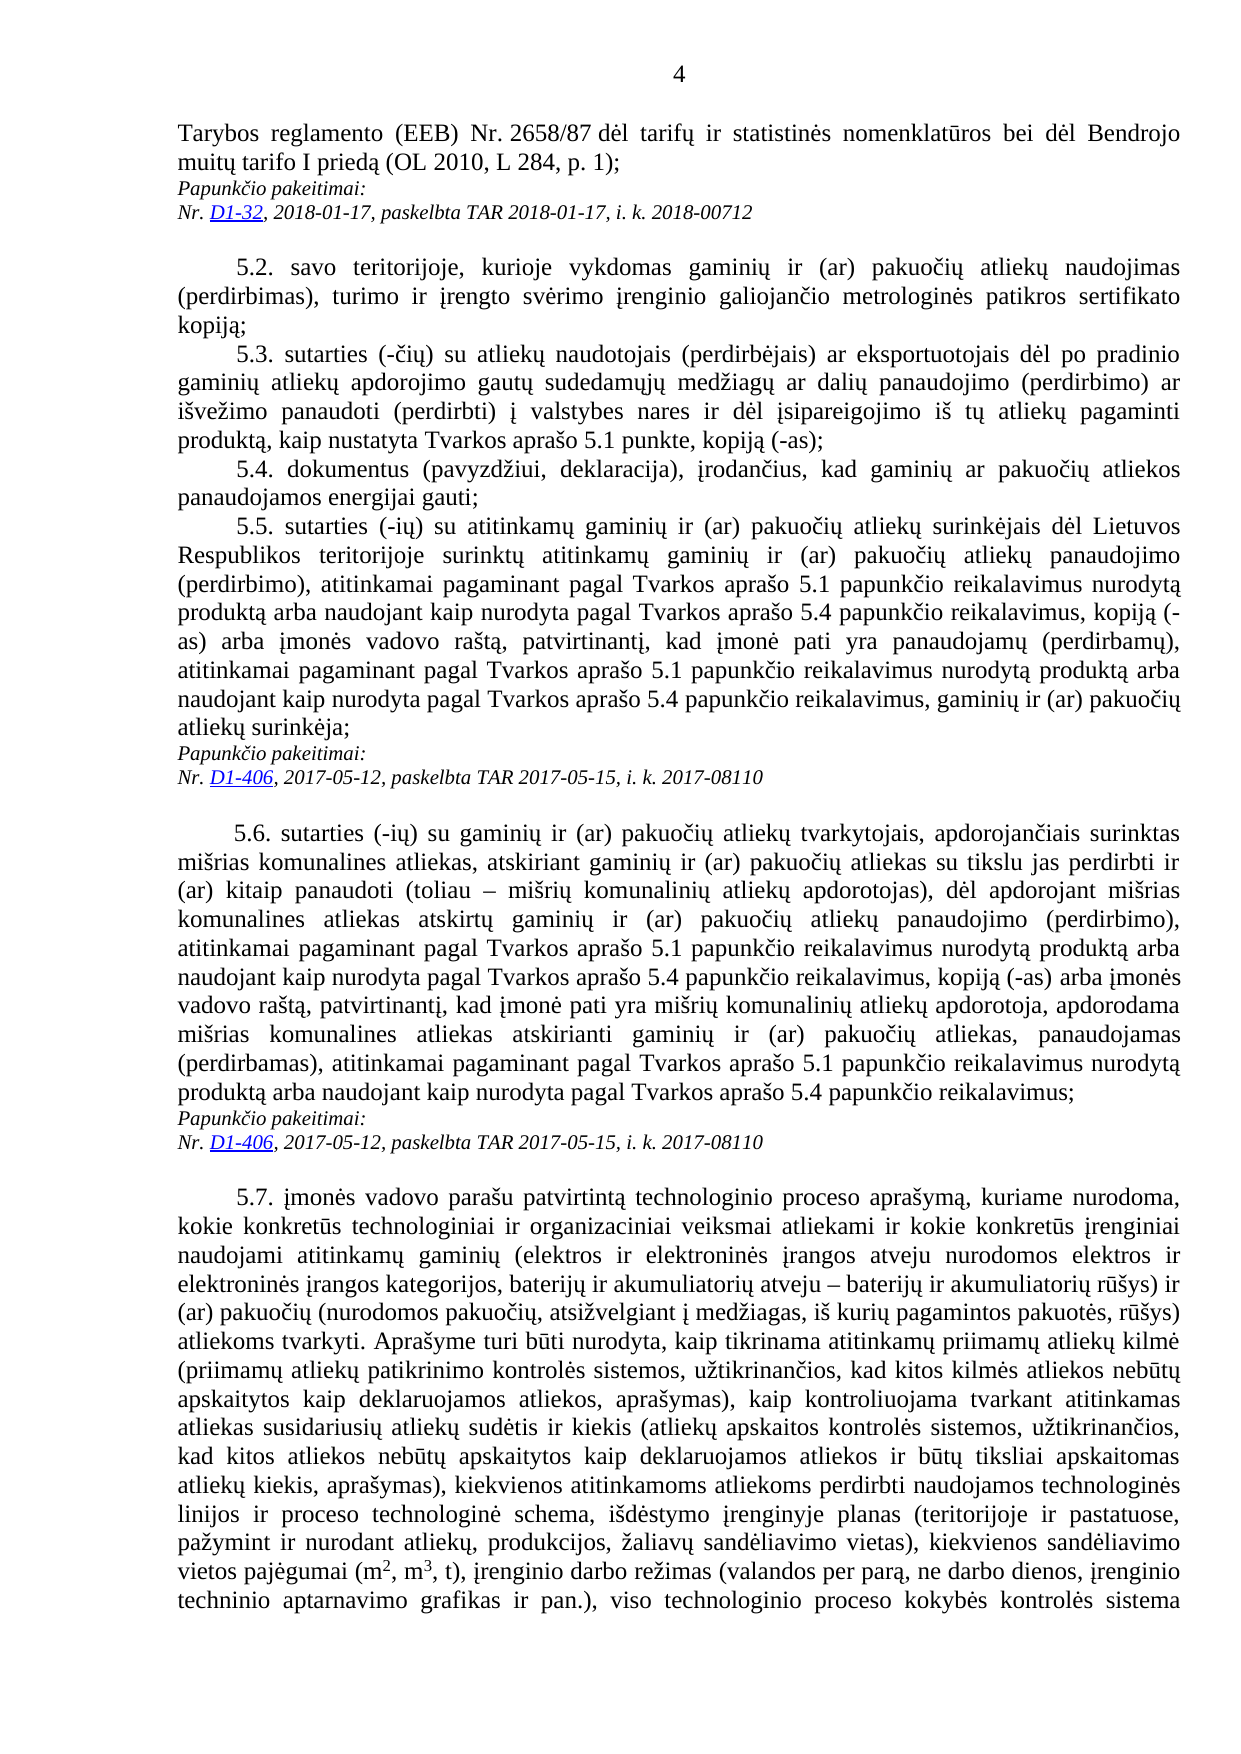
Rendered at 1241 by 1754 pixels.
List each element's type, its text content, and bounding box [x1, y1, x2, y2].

text Nr. D1-406, 2017-05-12, paskelbta TAR 2017-05-15, i. k. 2017-08110 [177, 1130, 1181, 1154]
text Papunkčio pakeitimai: [177, 1106, 1181, 1130]
text Tarybos reglamento (EEB) Nr. 2658/87 dėl tarifų ir statistinės nomenklatūros bei dėl Bendrojo muitų tarifo I priedą (OL 2010, L 284, p. 1); [177, 118, 1181, 176]
text 5.6. sutarties (-ių) su gaminių ir (ar) pakuočių atliekų tvarkytojais, apdorojančiais surinktas mišrias komunalines atliekas, atskiriant gaminių ir (ar) pakuočių atliekas su tikslu jas perdirbti ir (ar) kitaip panaudoti (toliau – mišrių komunalinių atliekų apdorotojas), dėl apdorojant mišrias komunalines atliekas atskirtų gaminių ir (ar) pakuočių atliekų panaudojimo (perdirbimo), atitinkamai pagaminant pagal Tvarkos aprašo 5.1 papunkčio reikalavimus nurodytą produktą arba naudojant kaip nurodyta pagal Tvarkos aprašo 5.4 papunkčio reikalavimus, kopiją (-as) arba įmonės vadovo raštą, patvirtinantį, kad įmonė pati yra mišrių komunalinių atliekų apdorotoja, apdorodama mišrias komunalines atliekas atskirianti gaminių ir (ar) pakuočių atliekas, panaudojamas (perdirbamas), atitinkamai pagaminant pagal Tvarkos aprašo 5.1 papunkčio reikalavimus nurodytą produktą arba naudojant kaip nurodyta pagal Tvarkos aprašo 5.4 papunkčio reikalavimus; [177, 818, 1181, 1106]
text Papunkčio pakeitimai: [177, 176, 1181, 200]
text 5.4. dokumentus (pavyzdžiui, deklaracija), įrodančius, kad gaminių ar pakuočių atliekos panaudojamos energijai gauti; [177, 454, 1181, 511]
text Nr. D1-406, 2017-05-12, paskelbta TAR 2017-05-15, i. k. 2017-08110 [177, 765, 1181, 789]
text 5.7. įmonės vadovo parašu patvirtintą technologinio proceso aprašymą, kuriame nurodoma, kokie konkretūs technologiniai ir organizaciniai veiksmai atliekami ir kokie konkretūs įrenginiai naudojami atitinkamų gaminių (elektros ir elektroninės įrangos atveju nurodomos elektros ir elektroninės įrangos kategorijos, baterijų ir akumuliatorių atveju – baterijų ir akumuliatorių rūšys) ir (ar) pakuočių (nurodomos pakuočių, atsižvelgiant į medžiagas, iš kurių pagamintos pakuotės, rūšys) atliekoms tvarkyti. Aprašyme turi būti nurodyta, kaip tikrinama atitinkamų priimamų atliekų kilmė (priimamų atliekų patikrinimo kontrolės sistemos, užtikrinančios, kad kitos kilmės atliekos nebūtų apskaitytos kaip deklaruojamos atliekos, aprašymas), kaip kontroliuojama tvarkant atitinkamas atliekas susidariusių atliekų sudėtis ir kiekis (atliekų apskaitos kontrolės sistemos, užtikrinančios, kad kitos atliekos nebūtų apskaitytos kaip deklaruojamos atliekos ir būtų tiksliai apskaitomas atliekų kiekis, aprašymas), kiekvienos atitinkamoms atliekoms perdirbti naudojamos technologinės linijos ir proceso technologinė schema, išdėstymo įrenginyje planas (teritorijoje ir pastatuose, pažymint ir nurodant atliekų, produkcijos, žaliavų sandėliavimo vietas), kiekvienos sandėliavimo vietos pajėgumai (m2, m3, t), įrenginio darbo režimas (valandos per parą, ne darbo dienos, įrenginio techninio aptarnavimo grafikas ir pan.), viso technologinio proceso kokybės kontrolės sistema [177, 1182, 1181, 1614]
text Nr. D1-32, 2018-01-17, paskelbta TAR 2018-01-17, i. k. 2018-00712 [177, 200, 1181, 224]
text 5.5. sutarties (-ių) su atitinkamų gaminių ir (ar) pakuočių atliekų surinkėjais dėl Lietuvos Respublikos teritorijoje surinktų atitinkamų gaminių ir (ar) pakuočių atliekų panaudojimo (perdirbimo), atitinkamai pagaminant pagal Tvarkos aprašo 5.1 papunkčio reikalavimus nurodytą produktą arba naudojant kaip nurodyta pagal Tvarkos aprašo 5.4 papunkčio reikalavimus, kopiją (-as) arba įmonės vadovo raštą, patvirtinantį, kad įmonė pati yra panaudojamų (perdirbamų), atitinkamai pagaminant pagal Tvarkos aprašo 5.1 papunkčio reikalavimus nurodytą produktą arba naudojant kaip nurodyta pagal Tvarkos aprašo 5.4 papunkčio reikalavimus, gaminių ir (ar) pakuočių atliekų surinkėja; [177, 511, 1181, 741]
text Papunkčio pakeitimai: [177, 741, 1181, 765]
text 5.2. savo teritorijoje, kurioje vykdomas gaminių ir (ar) pakuočių atliekų naudojimas (perdirbimas), turimo ir įrengto svėrimo įrenginio galiojančio metrologinės patikros sertifikato kopiją; [177, 252, 1181, 339]
text 5.3. sutarties (-čių) su atliekų naudotojais (perdirbėjais) ar eksportuotojais dėl po pradinio gaminių atliekų apdorojimo gautų sudedamųjų medžiagų ar dalių panaudojimo (perdirbimo) ar išvežimo panaudoti (perdirbti) į valstybes nares ir dėl įsipareigojimo iš tų atliekų pagaminti produktą, kaip nustatyta Tvarkos aprašo 5.1 punkte, kopiją (-as); [177, 339, 1181, 454]
